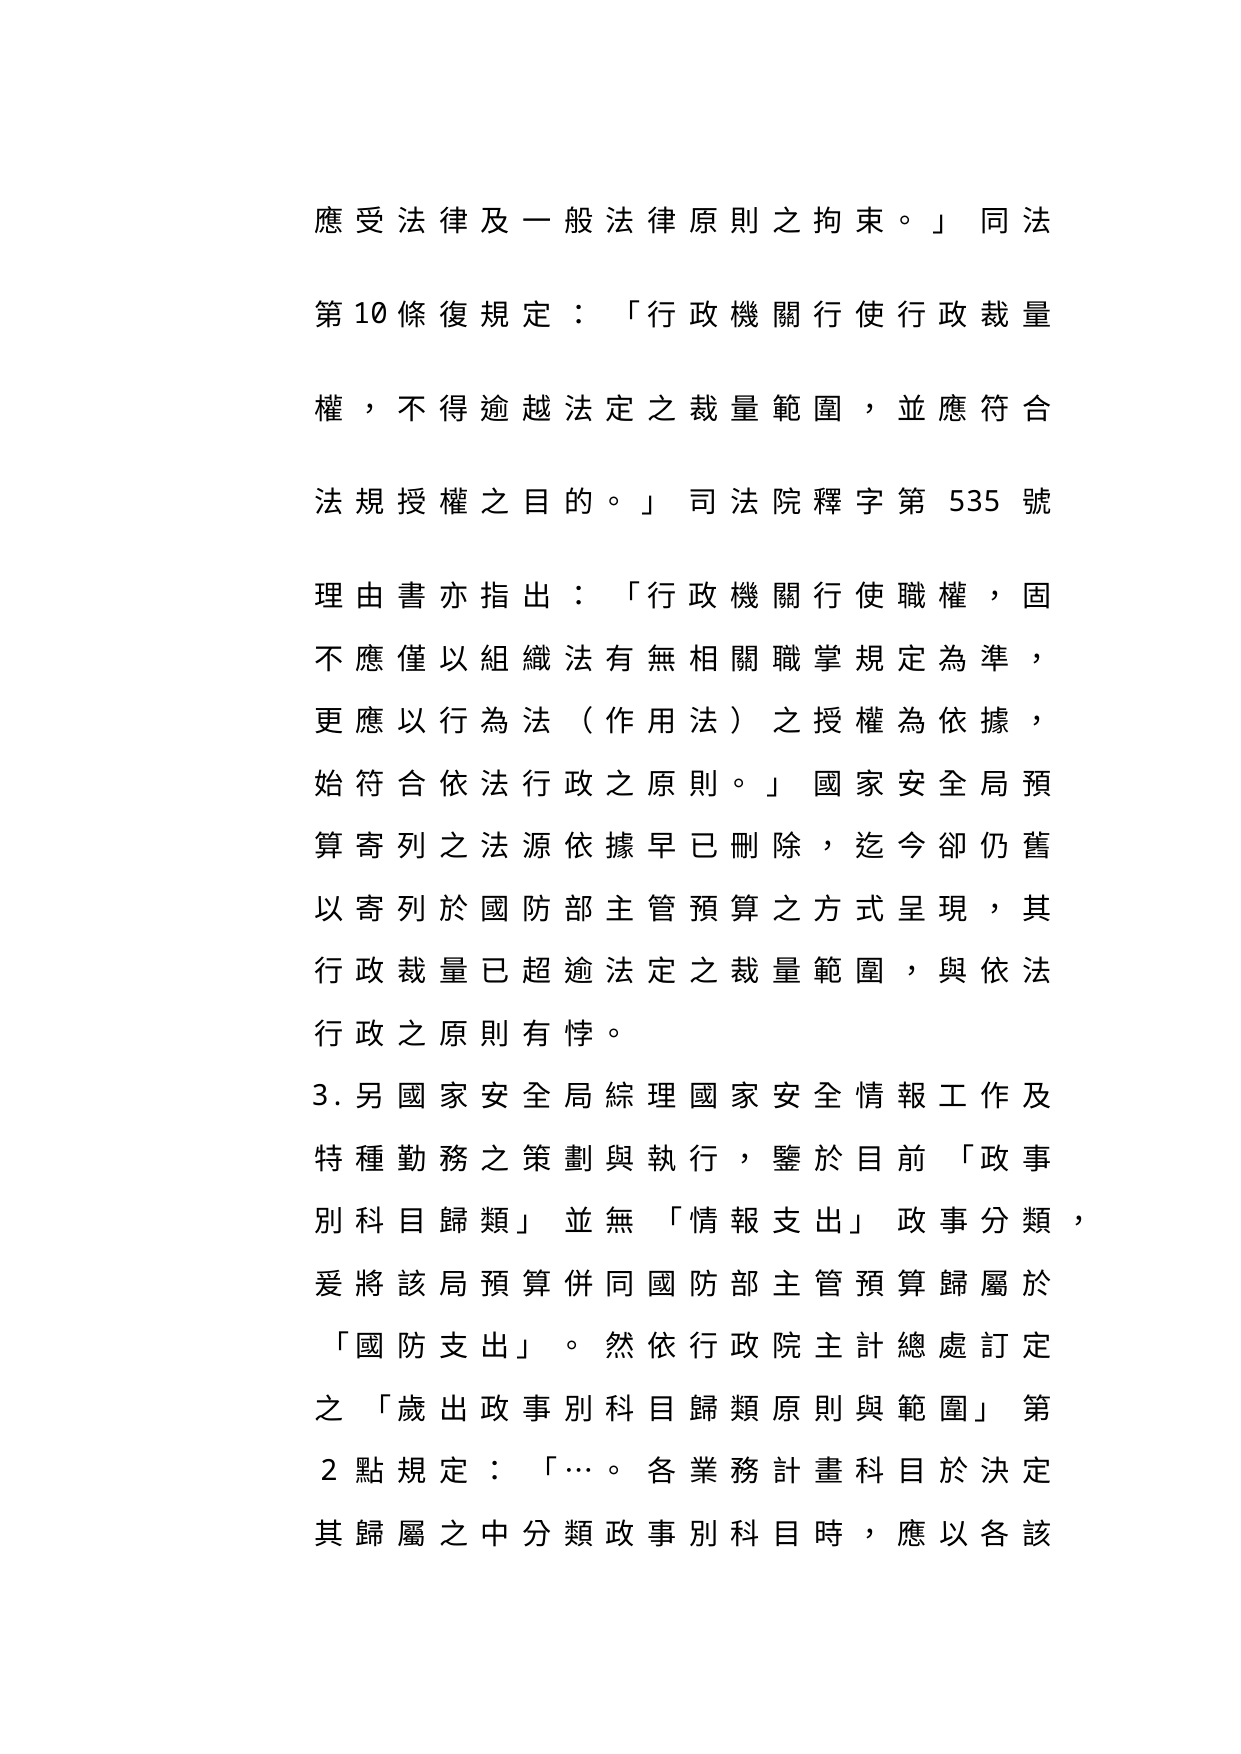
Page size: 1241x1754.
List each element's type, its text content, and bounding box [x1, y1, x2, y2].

text 3.另國家安全局綜理國家安全情報工作及特種勤務之策劃與執行，鑒於目前「政事別科目歸類」並無「情報支出」政事分類，爰將該局預算併同國防部主管預算歸屬於「國防支出」。然依行政院主計總處訂定之「歲出政事別科目歸類原則與範圍」第2點規定：「…。各業務計畫科目於決定其歸屬之中分類政事別科目時，應以各該業務計畫經費支出之功能決定其歸屬之科目，而非取決於業務計畫經費支出之目的。」復以現行政事別科目分類國防支出之歸類範圍及定義為：「凡國防部本部及所屬三軍之裝備、軍事設施、…等有關軍事之支出均屬之。」國家安全局並非國防部所屬機關，因寄列預算併同歸屬於「國防支出」政事別項下，顯不符體制。 [271, 1052, 1058, 1552]
text 應受法律及一般法律原則之拘束。」同法第10條復規定：「行政機關行使行政裁量權，不得逾越法定之裁量範圍，並應符合法規授權之目的。」司法院釋字第535號理由書亦指出：「行政機關行使職權，固不應僅以組織法有無相關職掌規定為準，更應以行為法（作用法）之授權為依據，始符合依法行政之原則。」國家安全局預算寄列之法源依據早已刪除，迄今卻仍舊以寄列於國防部主管預算之方式呈現，其行政裁量已超逾法定之裁量範圍，與依法行政之原則有悖。 [271, 177, 1058, 1052]
